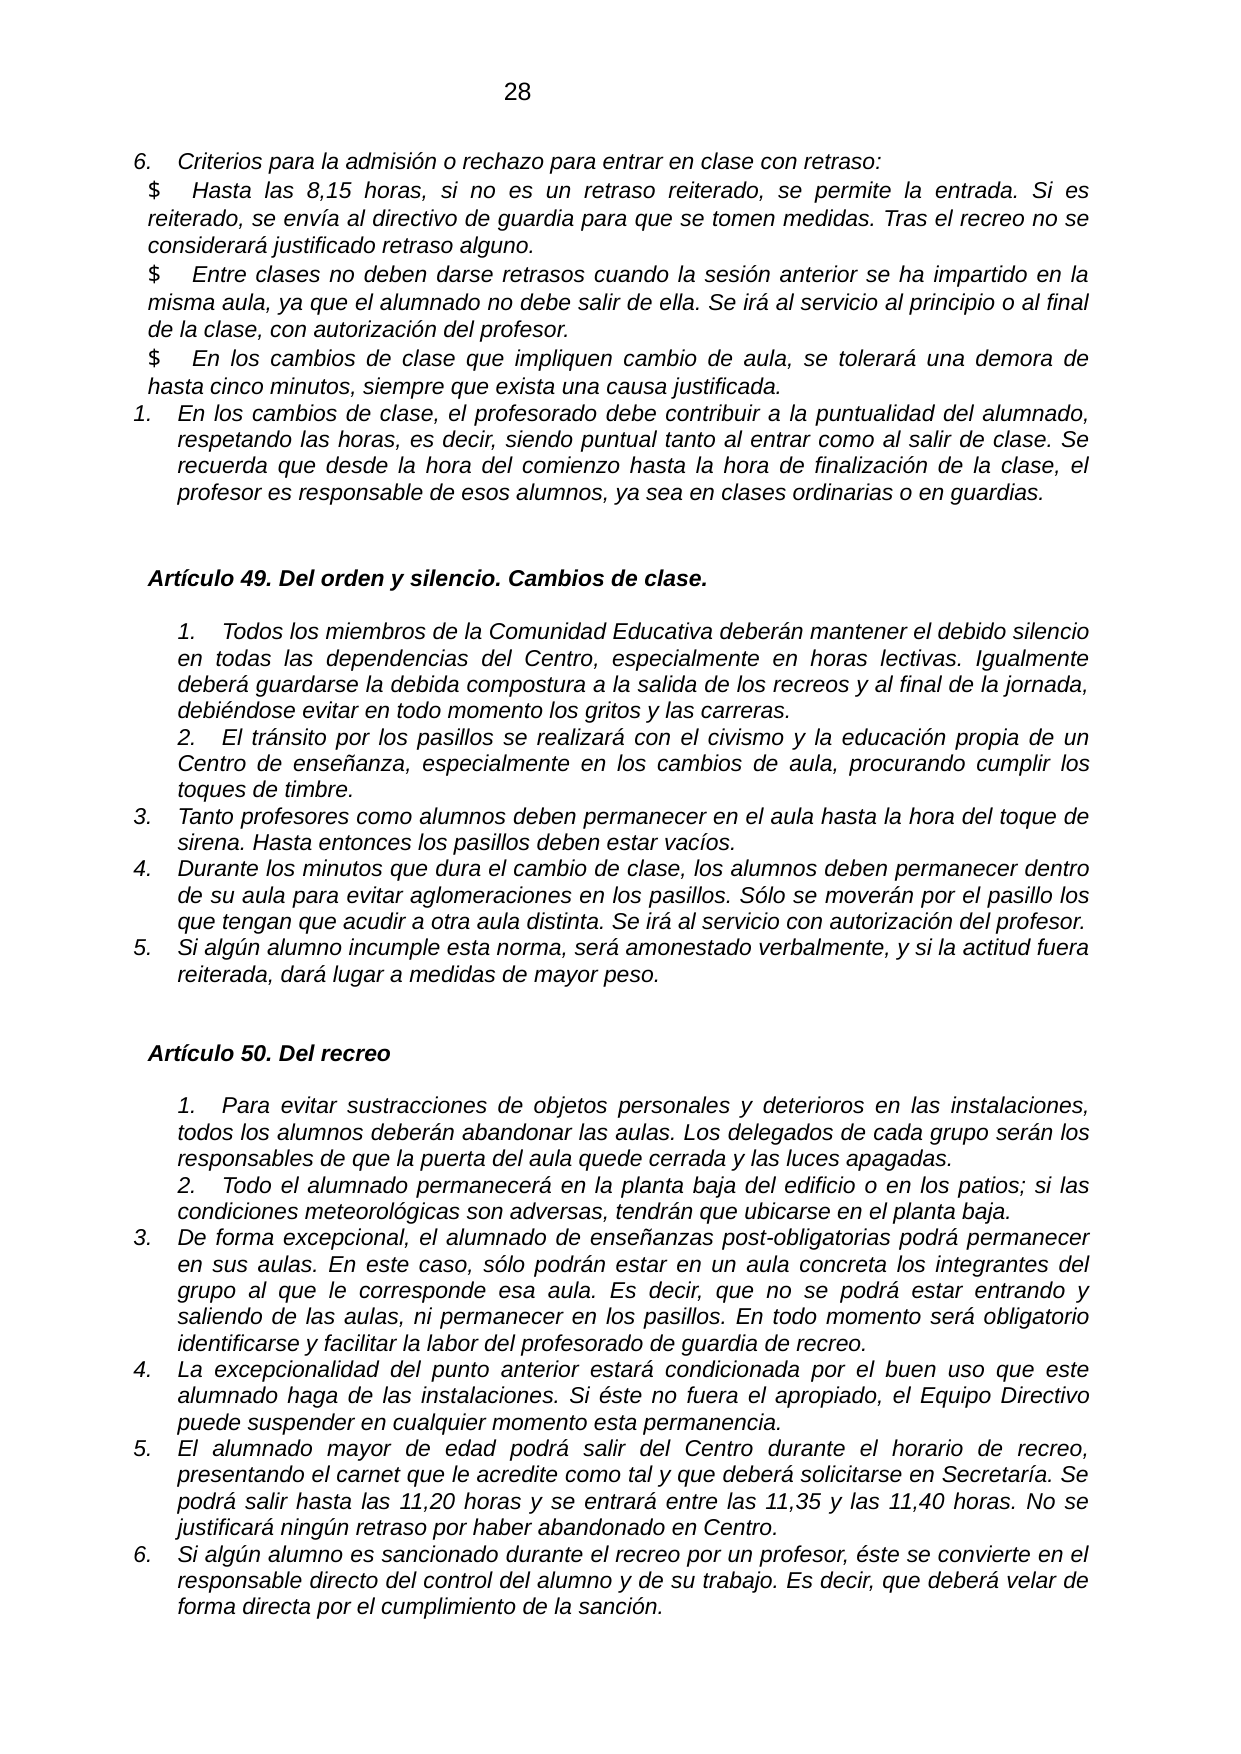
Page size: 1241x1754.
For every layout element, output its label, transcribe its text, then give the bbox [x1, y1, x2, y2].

list Si algún alumno incumple esta norma, será amonestado verbalmente, y si la actitud fuera reiterada, dará lugar a medidas de mayor peso. [133, 934, 1092, 987]
list En los cambios de clase que impliquen cambio de aula, se tolerará una demora de hasta cinco minutos, siempre que exista una causa justificada. [148, 342, 1092, 399]
list Si algún alumno es sancionado durante el recreo por un profesor, éste se convierte en el responsable directo del control del alumno y de su trabajo. Es decir, que deberá velar de forma directa por el cumplimiento de la sanción. [133, 1541, 1092, 1619]
list Todo el alumnado permanecerá en la planta baja del edificio o en los patios; si las condiciones meteorológicas son adversas, tendrán que ubicarse en el planta baja. [177, 1172, 1092, 1224]
list Durante los minutos que dura el cambio de clase, los alumnos deben permanecer dentro de su aula para evitar aglomeraciones en los pasillos. Sólo se moverán por el pasillo los que tengan que acudir a otra aula distinta. Se irá al servicio con autorización del profesor. [133, 855, 1092, 934]
list En los cambios de clase, el profesorado debe contribuir a la puntualidad del alumnado, respetando las horas, es decir, siendo puntual tanto al entrar como al salir de clase. Se recuerda que desde la hora del comienzo hasta la hora de finalización de la clase, el profesor es responsable de esos alumnos, ya sea en clases ordinarias o en guardias. [133, 399, 1092, 505]
text Artículo 49. Del orden y silencio. Cambios de clase. [148, 565, 1092, 592]
list La excepcionalidad del punto anterior estará condicionada por el buen uso que este alumnado haga de las instalaciones. Si éste no fuera el apropiado, el Equipo Directivo puede suspender en cualquier momento esta permanencia. [133, 1356, 1092, 1435]
list El tránsito por los pasillos se realizará con el civismo y la educación propia de un Centro de enseñanza, especialmente en los cambios de aula, procurando cumplir los toques de timbre. [177, 723, 1092, 803]
list Hasta las 8,15 horas, si no es un retraso reiterado, se permite la entrada. Si es reiterado, se envía al directivo de guardia para que se tomen medidas. Tras el recreo no se considerará justificado retraso alguno. [148, 174, 1092, 258]
text Artículo 50. Del recreo [148, 1040, 1092, 1066]
list Para evitar sustracciones de objetos personales y deterioros en las instalaciones, todos los alumnos deberán abandonar las aulas. Los delegados de cada grupo serán los responsables de que la puerta del aula quede cerrada y las luces apagadas. [177, 1092, 1092, 1172]
list Tanto profesores como alumnos deben permanecer en el aula hasta la hora del toque de sirena. Hasta entonces los pasillos deben estar vacíos. [133, 803, 1092, 855]
list Entre clases no deben darse retrasos cuando la sesión anterior se ha impartido en la misma aula, ya que el alumnado no debe salir de ella. Se irá al servicio al principio o al final de la clase, con autorización del profesor. [148, 258, 1092, 342]
list El alumnado mayor de edad podrá salir del Centro durante el horario de recreo, presentando el carnet que le acredite como tal y que deberá solicitarse en Secretaría. Se podrá salir hasta las 11,20 horas y se entrará entre las 11,35 y las 11,40 horas. No se justificará ningún retraso por haber abandonado en Centro. [133, 1435, 1092, 1541]
list Todos los miembros de la Comunidad Educativa deberán mantener el debido silencio en todas las dependencias del Centro, especialmente en horas lectivas. Igualmente deberá guardarse la debida compostura a la salida de los recreos y al final de la jornada, debiéndose evitar en todo momento los gritos y las carreras. [177, 618, 1092, 723]
list Criterios para la admisión o rechazo para entrar en clase con retraso: [133, 148, 1092, 174]
list De forma excepcional, el alumnado de enseñanzas post-obligatorias podrá permanecer en sus aulas. En este caso, sólo podrán estar en un aula concreta los integrantes del grupo al que le corresponde esa aula. Es decir, que no se podrá estar entrando y saliendo de las aulas, ni permanecer en los pasillos. En todo momento será obligatorio identificarse y facilitar la labor del profesorado de guardia de recreo. [133, 1224, 1092, 1356]
